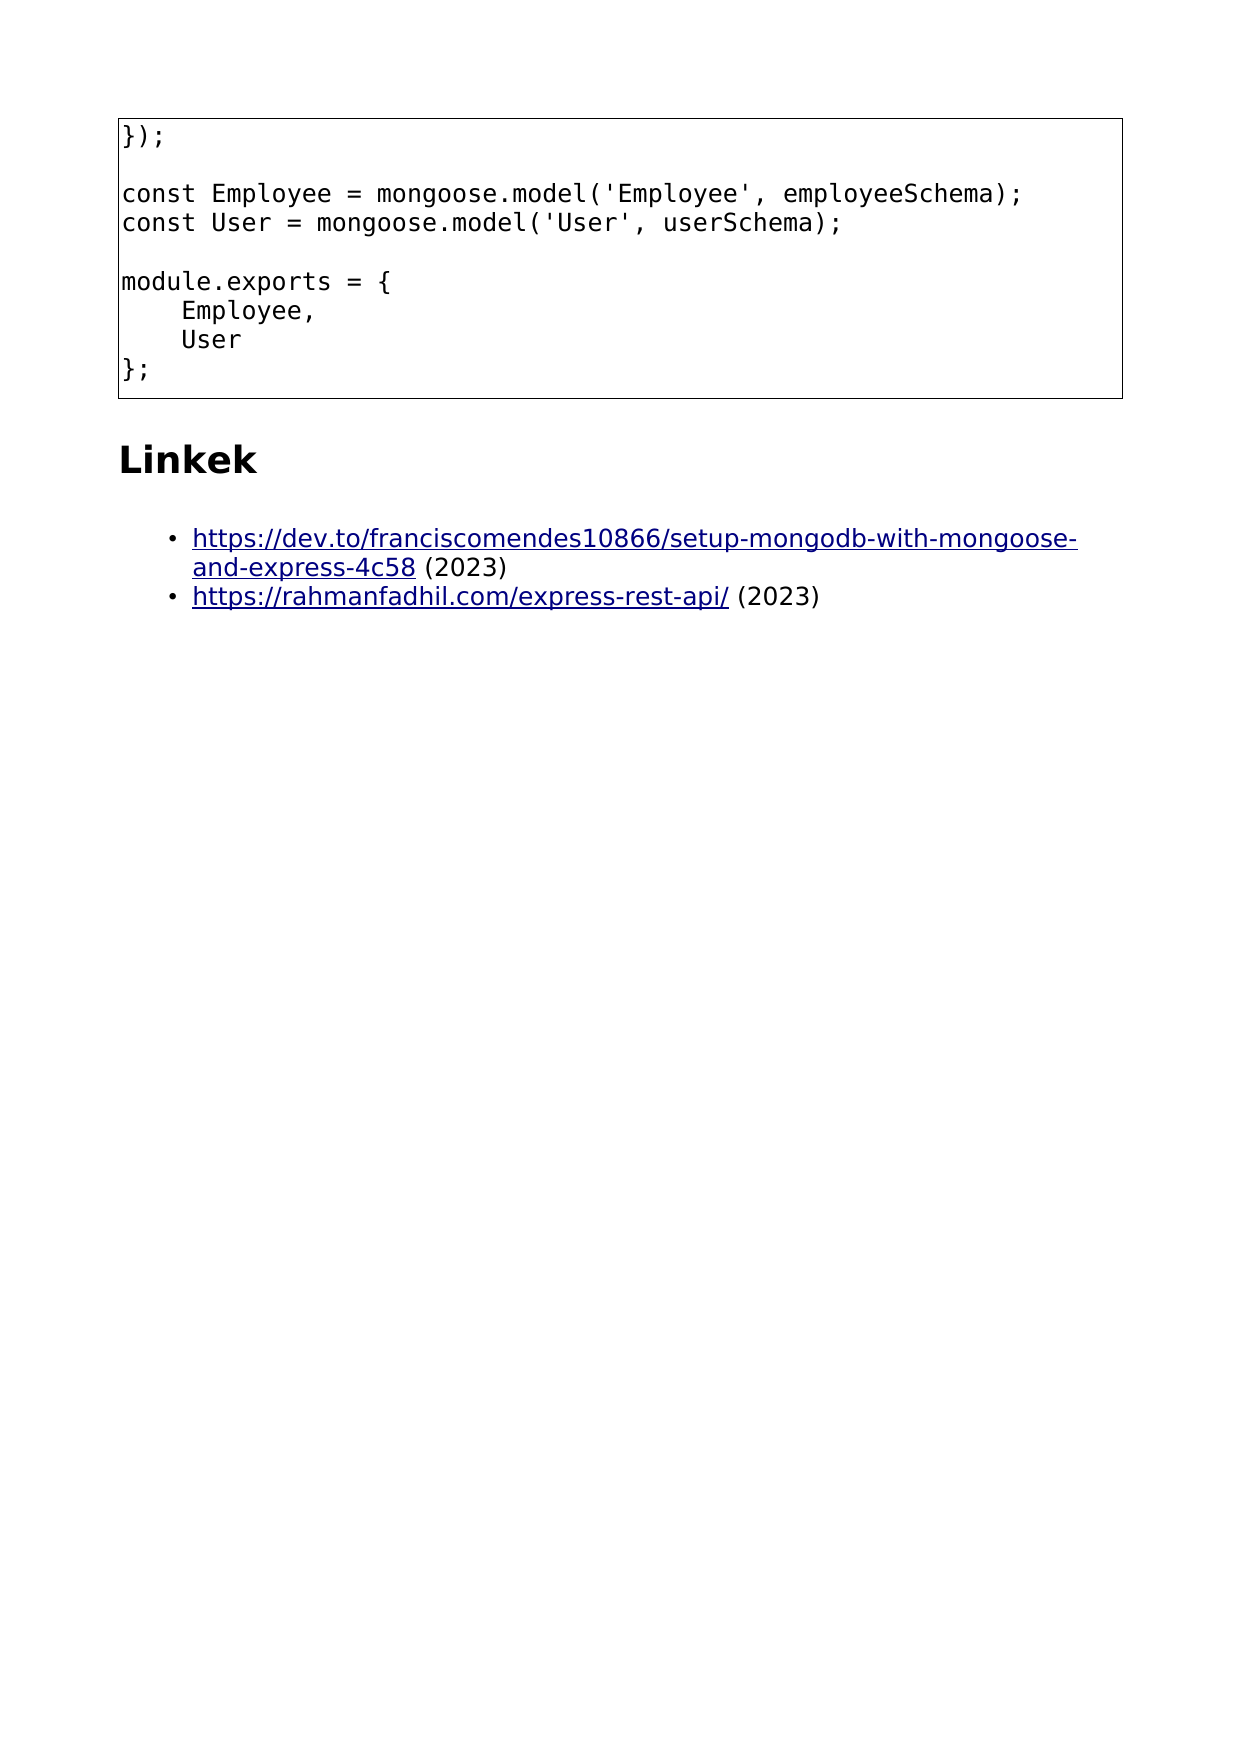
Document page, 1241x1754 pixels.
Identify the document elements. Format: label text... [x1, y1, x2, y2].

list https://rahmanfadhil.com/express-rest-api/ (2023) [177, 582, 1122, 611]
subtitle Linkek [118, 438, 1122, 482]
table_header }); const Employee = mongoose.model('Employee', employeeSchema); const User = mongoose.model('User', userSchema); module.exports = { Employee, User }; [119, 119, 1122, 398]
list https://dev.to/franciscomendes10866/setup-mongodb-with-mongoose-and-express-4c58 (2023) [177, 524, 1122, 582]
